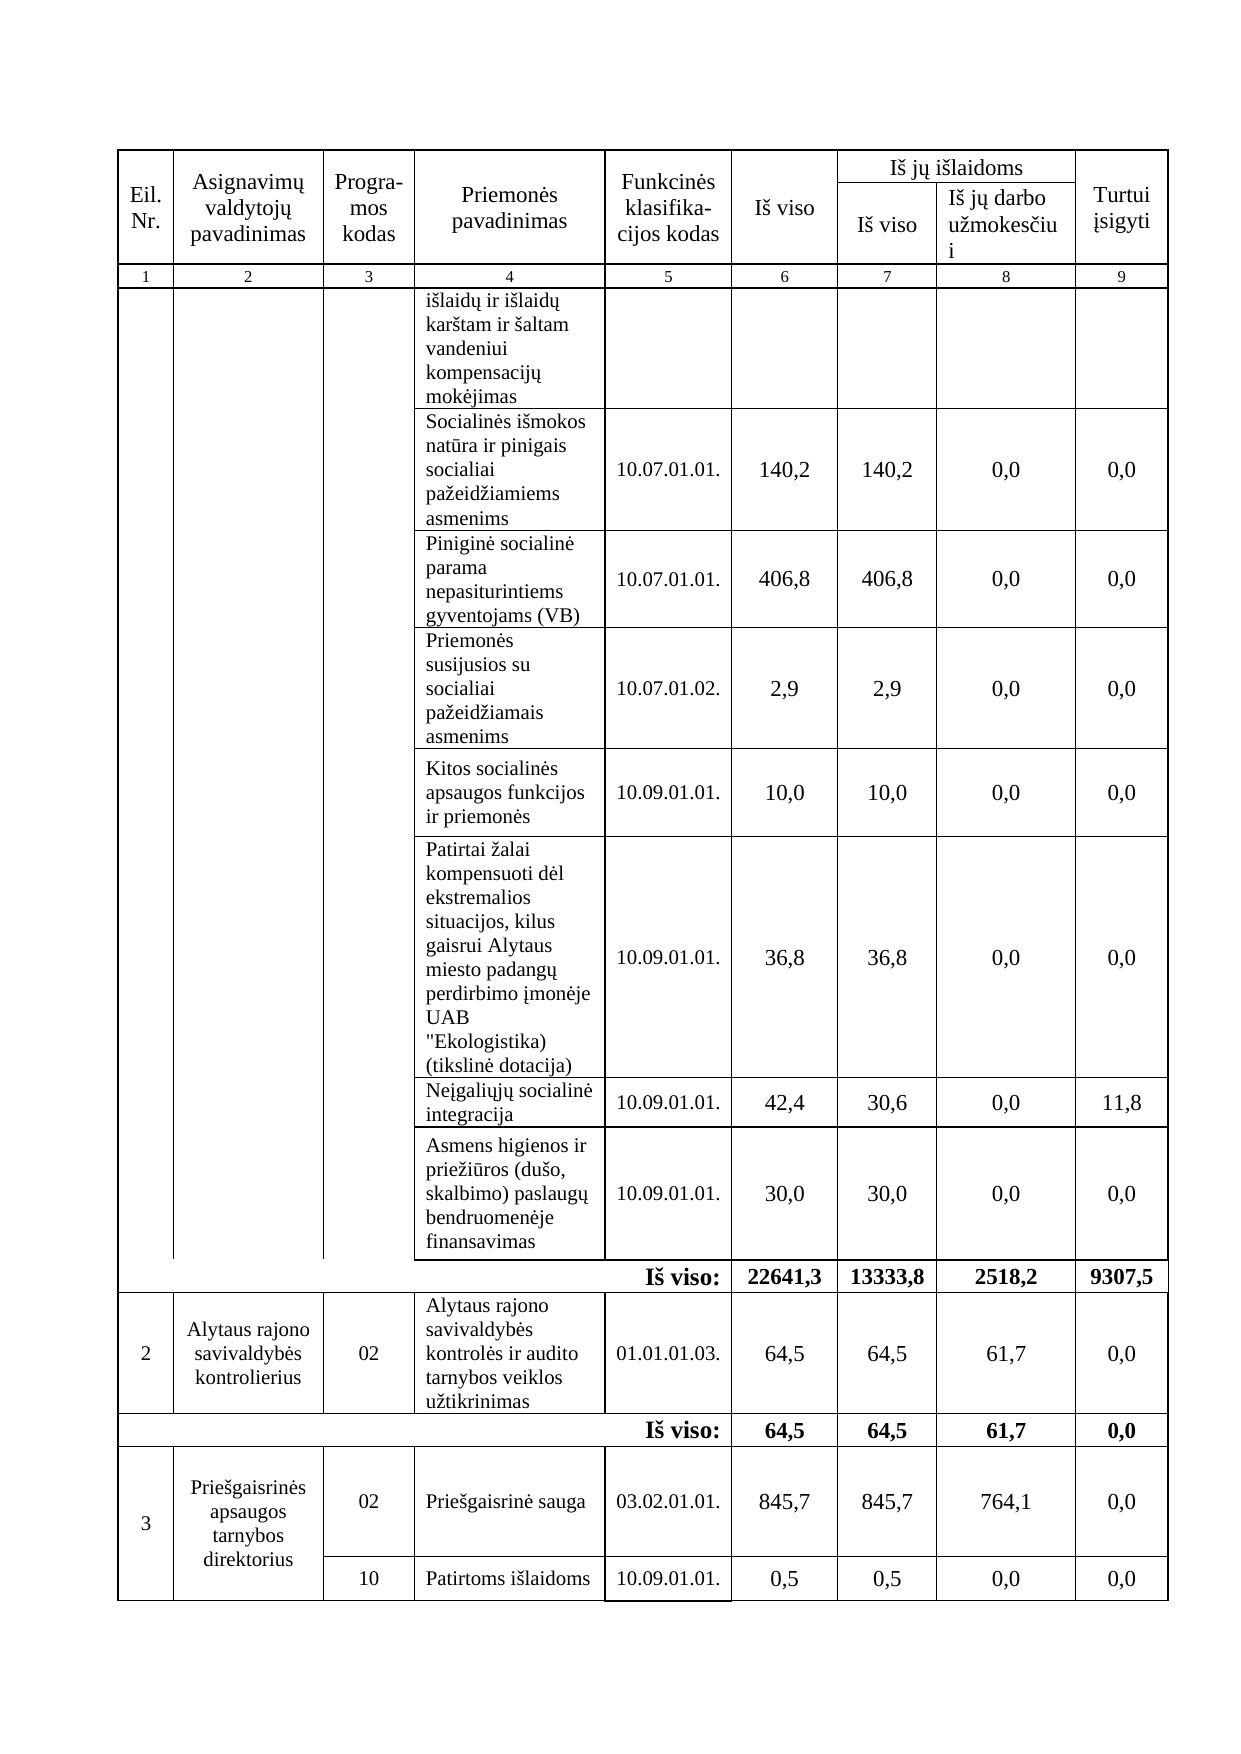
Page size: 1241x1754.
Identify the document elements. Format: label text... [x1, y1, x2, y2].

table_cell 02 [324, 1447, 414, 1556]
table_cell Alytaus rajono savivaldybės kontrolės ir audito tarnybos veiklos užtikrinimas [415, 1293, 604, 1413]
table_cell 10,0 [838, 749, 936, 836]
table_cell [119, 289, 173, 1259]
table_cell 30,0 [732, 1128, 837, 1259]
table_cell 845,7 [732, 1447, 837, 1556]
table_cell 0,0 [937, 837, 1075, 1077]
table_cell 42,4 [732, 1078, 837, 1126]
table_cell 0,0 [937, 1557, 1075, 1600]
table_cell Priemonės susijusios su socialiai pažeidžiamais asmenims [415, 628, 604, 748]
table_cell 3 [324, 265, 414, 287]
table_cell 5 [606, 265, 731, 287]
table_cell 140,2 [732, 409, 837, 529]
table_cell 30,0 [838, 1128, 936, 1259]
table_cell Kitos socialinės apsaugos funkcijos ir priemonės [415, 749, 604, 836]
table_cell 9 [1076, 265, 1167, 287]
table_header Funkcinės klasifika-cijos kodas [606, 151, 731, 263]
table_cell 30,6 [838, 1078, 936, 1126]
table_cell 10.07.01.01. [606, 531, 731, 627]
table_cell 0,0 [937, 628, 1075, 748]
table_cell 0,0 [1076, 531, 1167, 627]
table_cell 406,8 [838, 531, 936, 627]
table_cell 2,9 [838, 628, 936, 748]
table_cell 0,0 [937, 1128, 1075, 1259]
table_cell 10.09.01.01. [606, 837, 731, 1077]
table_cell 2,9 [732, 628, 837, 748]
table_cell 64,5 [838, 1414, 936, 1446]
table_cell 0,0 [937, 1078, 1075, 1126]
table_cell 1 [119, 265, 173, 287]
table_cell Iš viso: [119, 1414, 731, 1446]
table_cell 61,7 [937, 1414, 1075, 1446]
table_cell 10.07.01.01. [606, 409, 731, 529]
table_cell 0,0 [937, 749, 1075, 836]
table_cell Patirtoms išlaidoms [415, 1557, 604, 1600]
table_cell 0,0 [937, 531, 1075, 627]
table_cell 2 [174, 265, 323, 287]
table_header Iš viso [732, 151, 837, 263]
table_cell 11,8 [1076, 1078, 1167, 1126]
table_cell 140,2 [838, 409, 936, 529]
table_cell Socialinės išmokos natūra ir pinigais socialiai pažeidžiamiems asmenims [415, 409, 604, 529]
table_cell 36,8 [838, 837, 936, 1077]
table_cell Piniginė socialinė parama nepasiturintiems gyventojams (VB) [415, 531, 604, 627]
table_cell 3 [119, 1447, 173, 1600]
table_header Iš jų išlaidoms [838, 151, 1075, 182]
table_cell 10.09.01.01. [606, 1078, 731, 1126]
table_cell 0,0 [1076, 837, 1167, 1077]
table_header Eil. Nr. [119, 151, 173, 263]
table_cell Asmens higienos ir priežiūros (dušo, skalbimo) paslaugų bendruomenėje finansavimas [415, 1128, 604, 1259]
table_cell Neįgaliųjų socialinė integracija [415, 1078, 604, 1126]
table_cell 10.07.01.02. [606, 628, 731, 748]
table_cell 0,0 [1076, 409, 1167, 529]
table_cell 64,5 [732, 1293, 837, 1413]
table_cell 0,0 [1076, 628, 1167, 748]
table_cell 61,7 [937, 1293, 1075, 1413]
table_cell [1076, 289, 1167, 408]
table_cell 13333,8 [838, 1261, 936, 1292]
table_cell 10,0 [732, 749, 837, 836]
table_header Priemonės pavadinimas [415, 151, 604, 263]
table_cell [732, 289, 837, 408]
table_cell [606, 289, 731, 408]
table_cell 36,8 [732, 837, 837, 1077]
table_cell 6 [732, 265, 837, 287]
table_cell 0,0 [1076, 1557, 1167, 1600]
table_header Progra-mos kodas [324, 151, 414, 263]
table_cell Patirtai žalai kompensuoti dėl ekstremalios situacijos, kilus gaisrui Alytaus miesto padangų perdirbimo įmonėje UAB "Ekologistika) (tikslinė dotacija) [415, 837, 604, 1077]
table_header Asignavimų valdytojų pavadinimas [174, 151, 323, 263]
table_cell 764,1 [937, 1447, 1075, 1556]
table_cell 2 [119, 1293, 173, 1413]
table_cell 10.09.01.01. [606, 1128, 731, 1259]
table_cell Iš viso [838, 183, 936, 263]
table_cell 10 [324, 1557, 414, 1600]
table_cell 845,7 [838, 1447, 936, 1556]
table_cell 10.09.01.01. [606, 749, 731, 836]
table_cell Priešgaisrinė sauga [415, 1447, 604, 1556]
table_cell 64,5 [838, 1293, 936, 1413]
table_cell 03.02.01.01. [606, 1447, 731, 1556]
table_header Turtui įsigyti [1076, 151, 1167, 263]
table_cell 0,0 [1076, 1128, 1167, 1259]
table_cell 0,0 [1076, 1293, 1167, 1413]
table_cell 64,5 [732, 1414, 837, 1446]
table_cell 0,5 [732, 1557, 837, 1600]
table_cell [838, 289, 936, 408]
table_cell Iš viso: [119, 1259, 731, 1292]
table_cell 9307,5 [1076, 1261, 1168, 1292]
table_cell 22641,3 [732, 1261, 837, 1292]
table_cell [174, 289, 323, 1259]
table_cell [324, 289, 414, 1259]
table_cell 0,5 [838, 1557, 936, 1600]
table_cell 10.09.01.01. [606, 1557, 731, 1600]
table_cell 0,0 [1076, 1414, 1167, 1446]
table_cell Priešgaisrinės apsaugos tarnybos direktorius [174, 1447, 323, 1600]
table_cell 0,0 [937, 409, 1075, 529]
table_cell [937, 289, 1075, 408]
table_cell išlaidų ir išlaidų karštam ir šaltam vandeniui kompensacijų mokėjimas [415, 289, 604, 408]
table_cell 8 [937, 265, 1075, 287]
table_cell 0,0 [1076, 1447, 1167, 1556]
table_cell 01.01.01.03. [606, 1293, 731, 1413]
table_cell 4 [415, 265, 604, 287]
table_cell Alytaus rajono savivaldybės kontrolierius [174, 1293, 323, 1413]
table_cell 406,8 [732, 531, 837, 627]
table_cell 0,0 [1076, 749, 1167, 836]
table_cell 2518,2 [937, 1261, 1075, 1292]
table_cell 02 [324, 1293, 414, 1413]
table_cell 7 [838, 265, 936, 287]
table_cell Iš jų darbo užmokesčiui [937, 183, 1075, 263]
